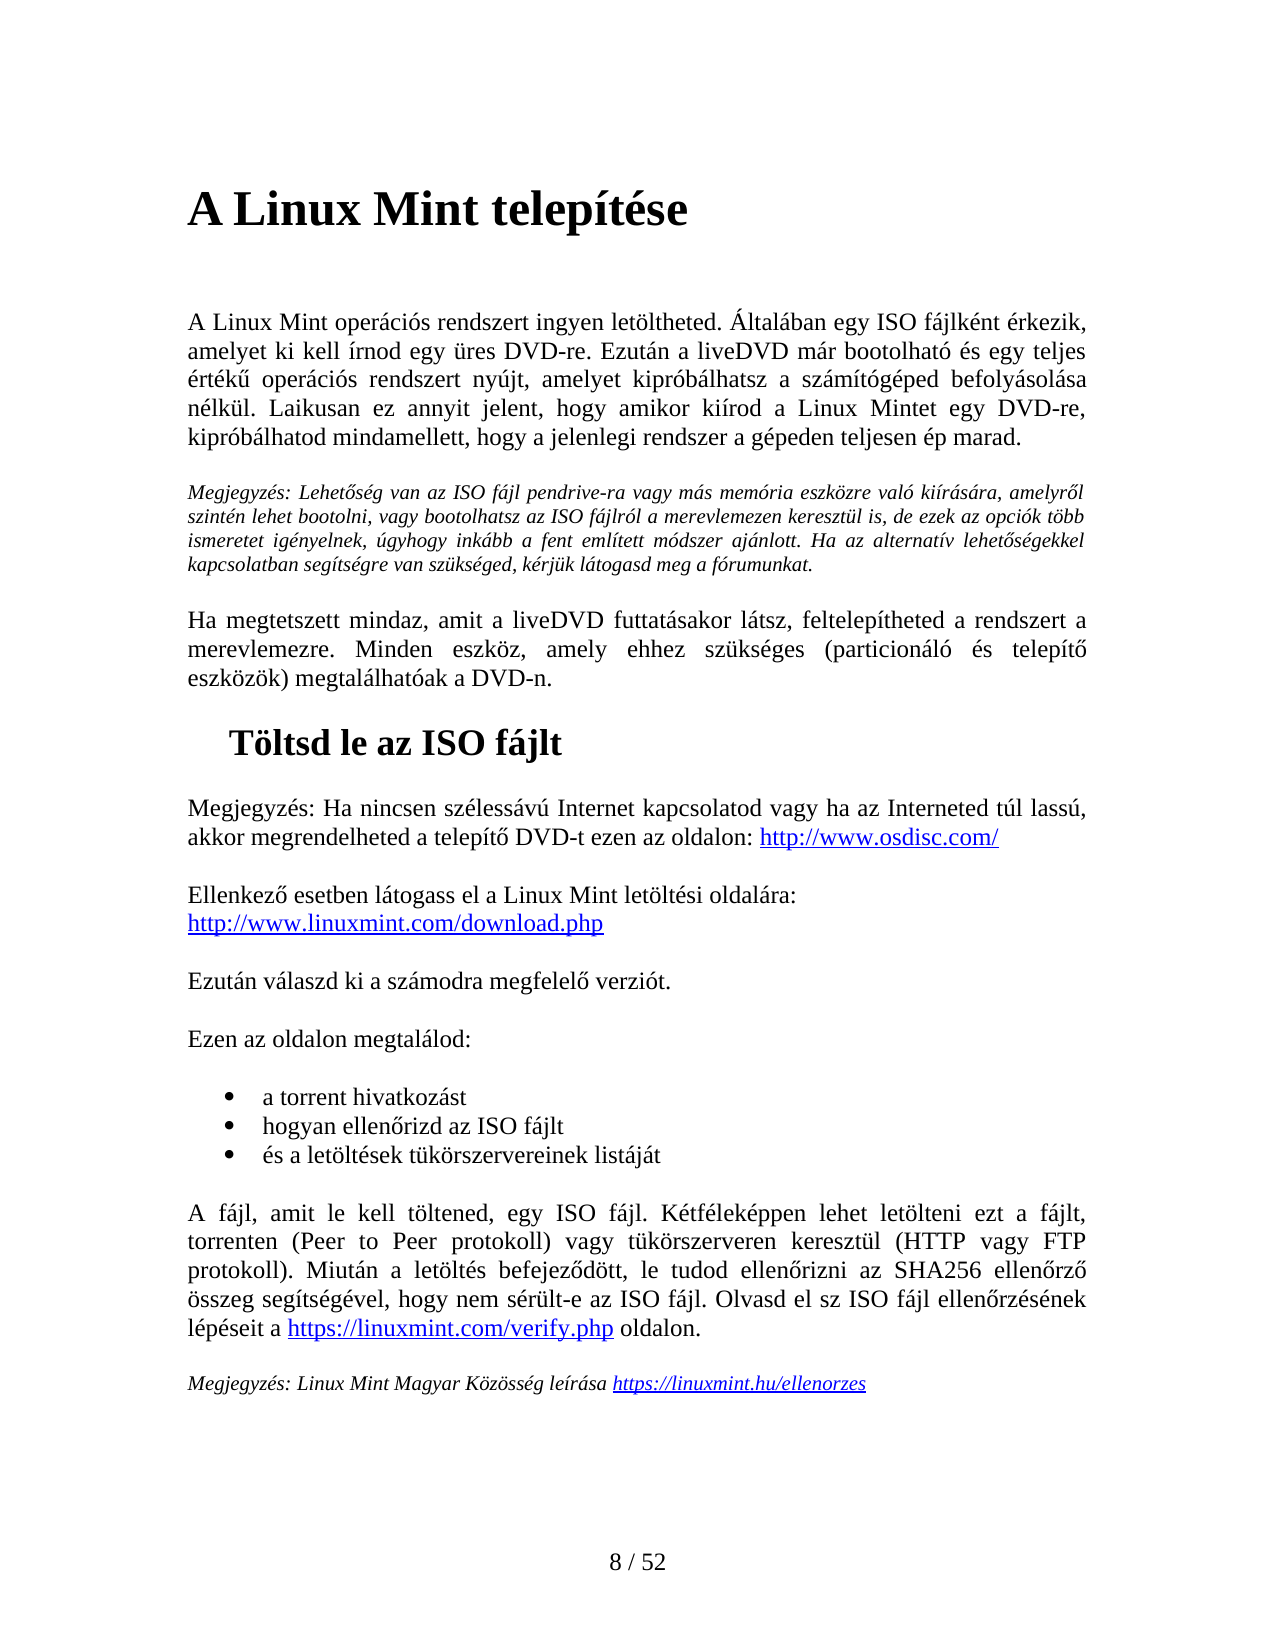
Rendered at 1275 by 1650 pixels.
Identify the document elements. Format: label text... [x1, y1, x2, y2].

list hogyan ellenőrizd az ISO fájlt [225, 1111, 1087, 1140]
text A Linux Mint operációs rendszert ingyen letöltheted. Általában egy ISO fájlként érkezik, amelyet ki kell írnod egy üres DVD-re. Ezután a liveDVD már bootolható és egy teljes értékű operációs rendszert nyújt, amelyet kipróbálhatsz a számítógéped befolyásolása nélkül. Laikusan ez annyit jelent, hogy amikor kiírod a Linux Mintet egy DVD-re, kipróbálhatod mindamellett, hogy a jelenlegi rendszer a gépeden teljesen ép marad. [187, 307, 1087, 451]
text Ha megtetszett mindaz, amit a liveDVD futtatásakor látsz, feltelepítheted a rendszert a merevlemezre. Minden eszköz, amely ehhez szükséges (particionáló és telepítő eszközök) megtalálhatóak a DVD-n. [187, 605, 1087, 692]
text Megjegyzés: Linux Mint Magyar Közösség leírása https://linuxmint.hu/ellenorzes [187, 1371, 1087, 1394]
text Megjegyzés: Ha nincsen szélessávú Internet kapcsolatod vagy ha az Interneted túl lassú, akkor megrendelheted a telepítő DVD-t ezen az oldalon: http://www.osdisc.com/ [187, 793, 1087, 851]
text Ezen az oldalon megtalálod: [187, 1024, 1087, 1053]
text Ellenkező esetben látogass el a Linux Mint letöltési oldalára: http://www.linuxmint.com/download.php [187, 880, 1087, 937]
list és a letöltések tükörszervereinek listáját [225, 1140, 1087, 1168]
list a torrent hivatkozást [225, 1082, 1087, 1111]
subtitle Töltsd le az ISO fájlt [187, 721, 1087, 764]
subtitle A Linux Mint telepítése [187, 179, 1087, 237]
text Megjegyzés: Lehetőség van az ISO fájl pendrive-ra vagy más memória eszközre való kiírására, amelyről szintén lehet bootolni, vagy bootolhatsz az ISO fájlról a merevlemezen keresztül is, de ezek az opciók több ismeretet igényelnek, úgyhogy inkább a fent említett módszer ajánlott. Ha az alternatív lehetőségekkel kapcsolatban segítségre van szükséged, kérjük látogasd meg a fórumunkat. [187, 480, 1087, 576]
